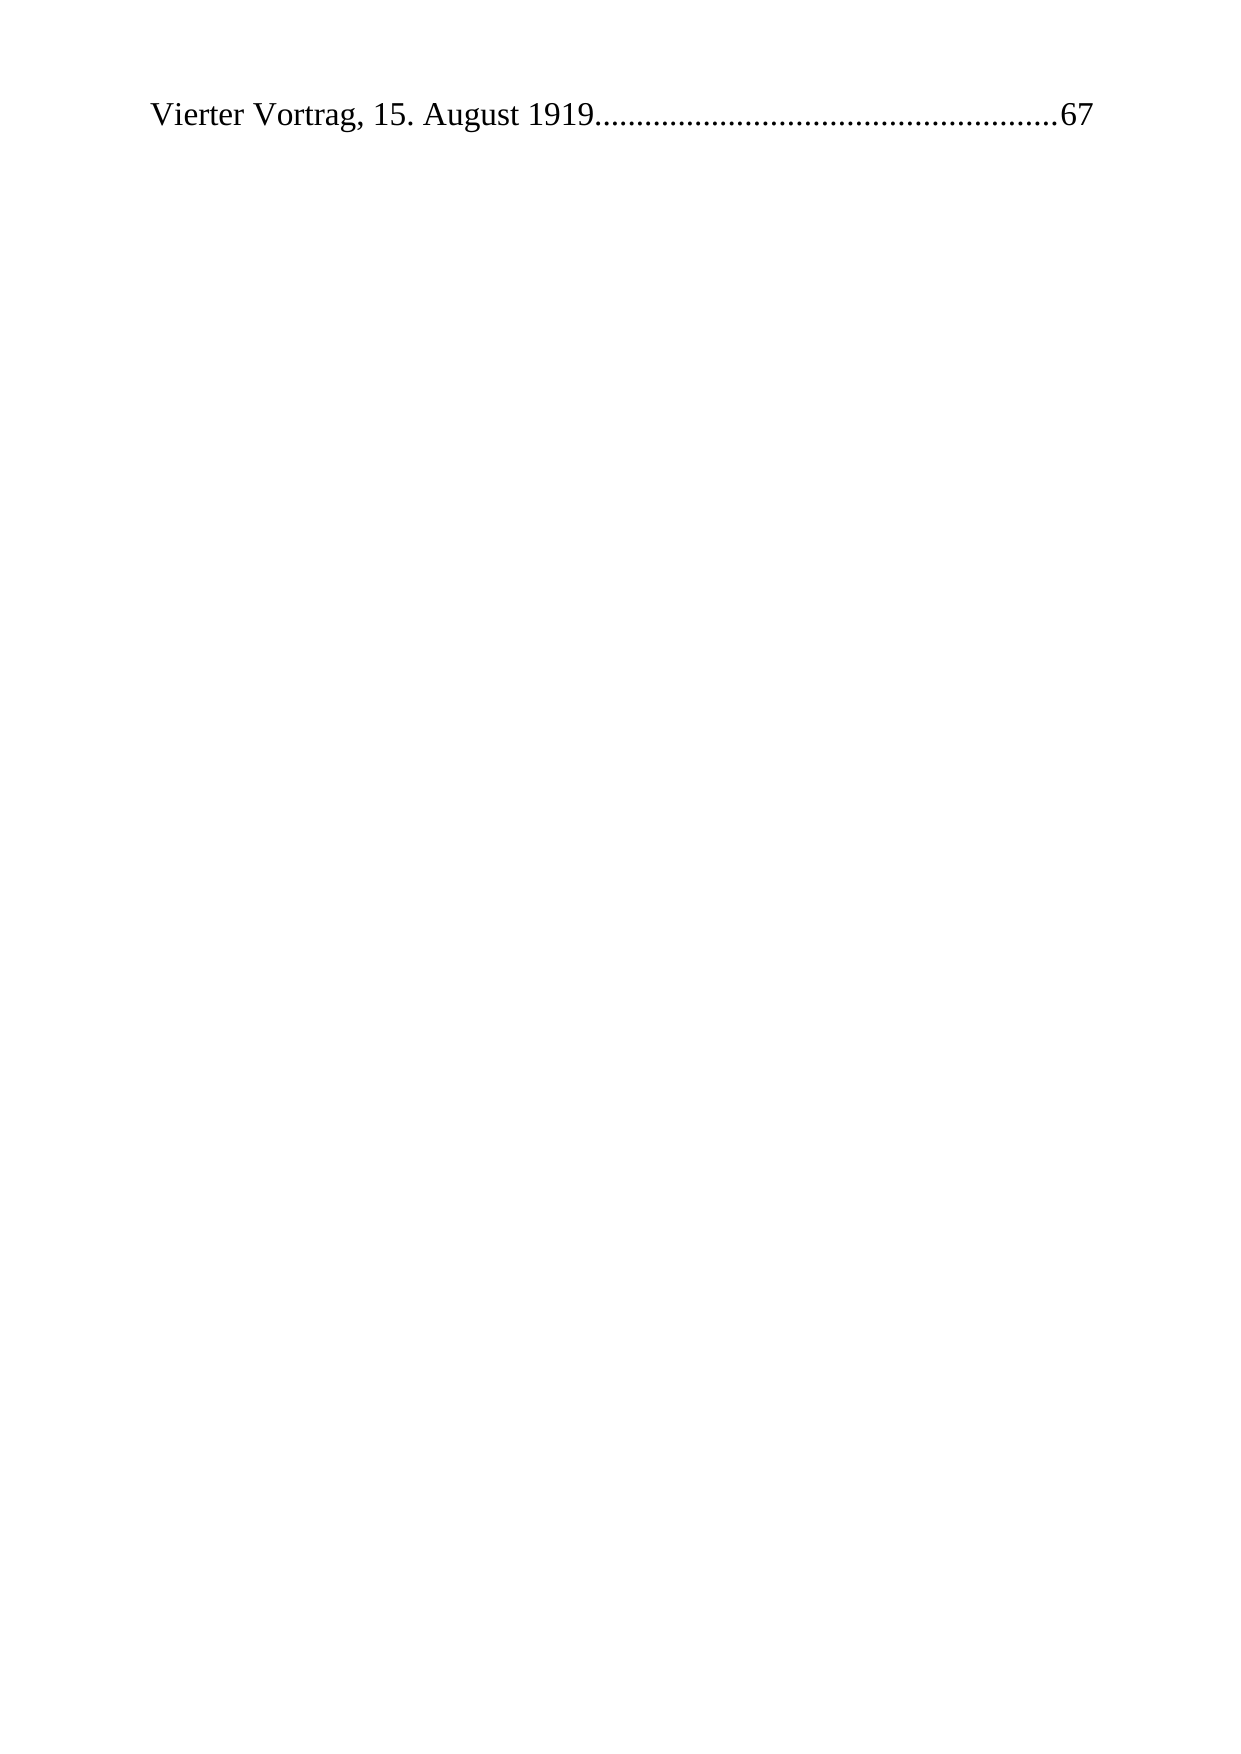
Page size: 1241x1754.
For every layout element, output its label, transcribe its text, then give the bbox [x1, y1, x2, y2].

text Vierter Vortrag, 15. August 1919 67 [150, 94, 1093, 132]
